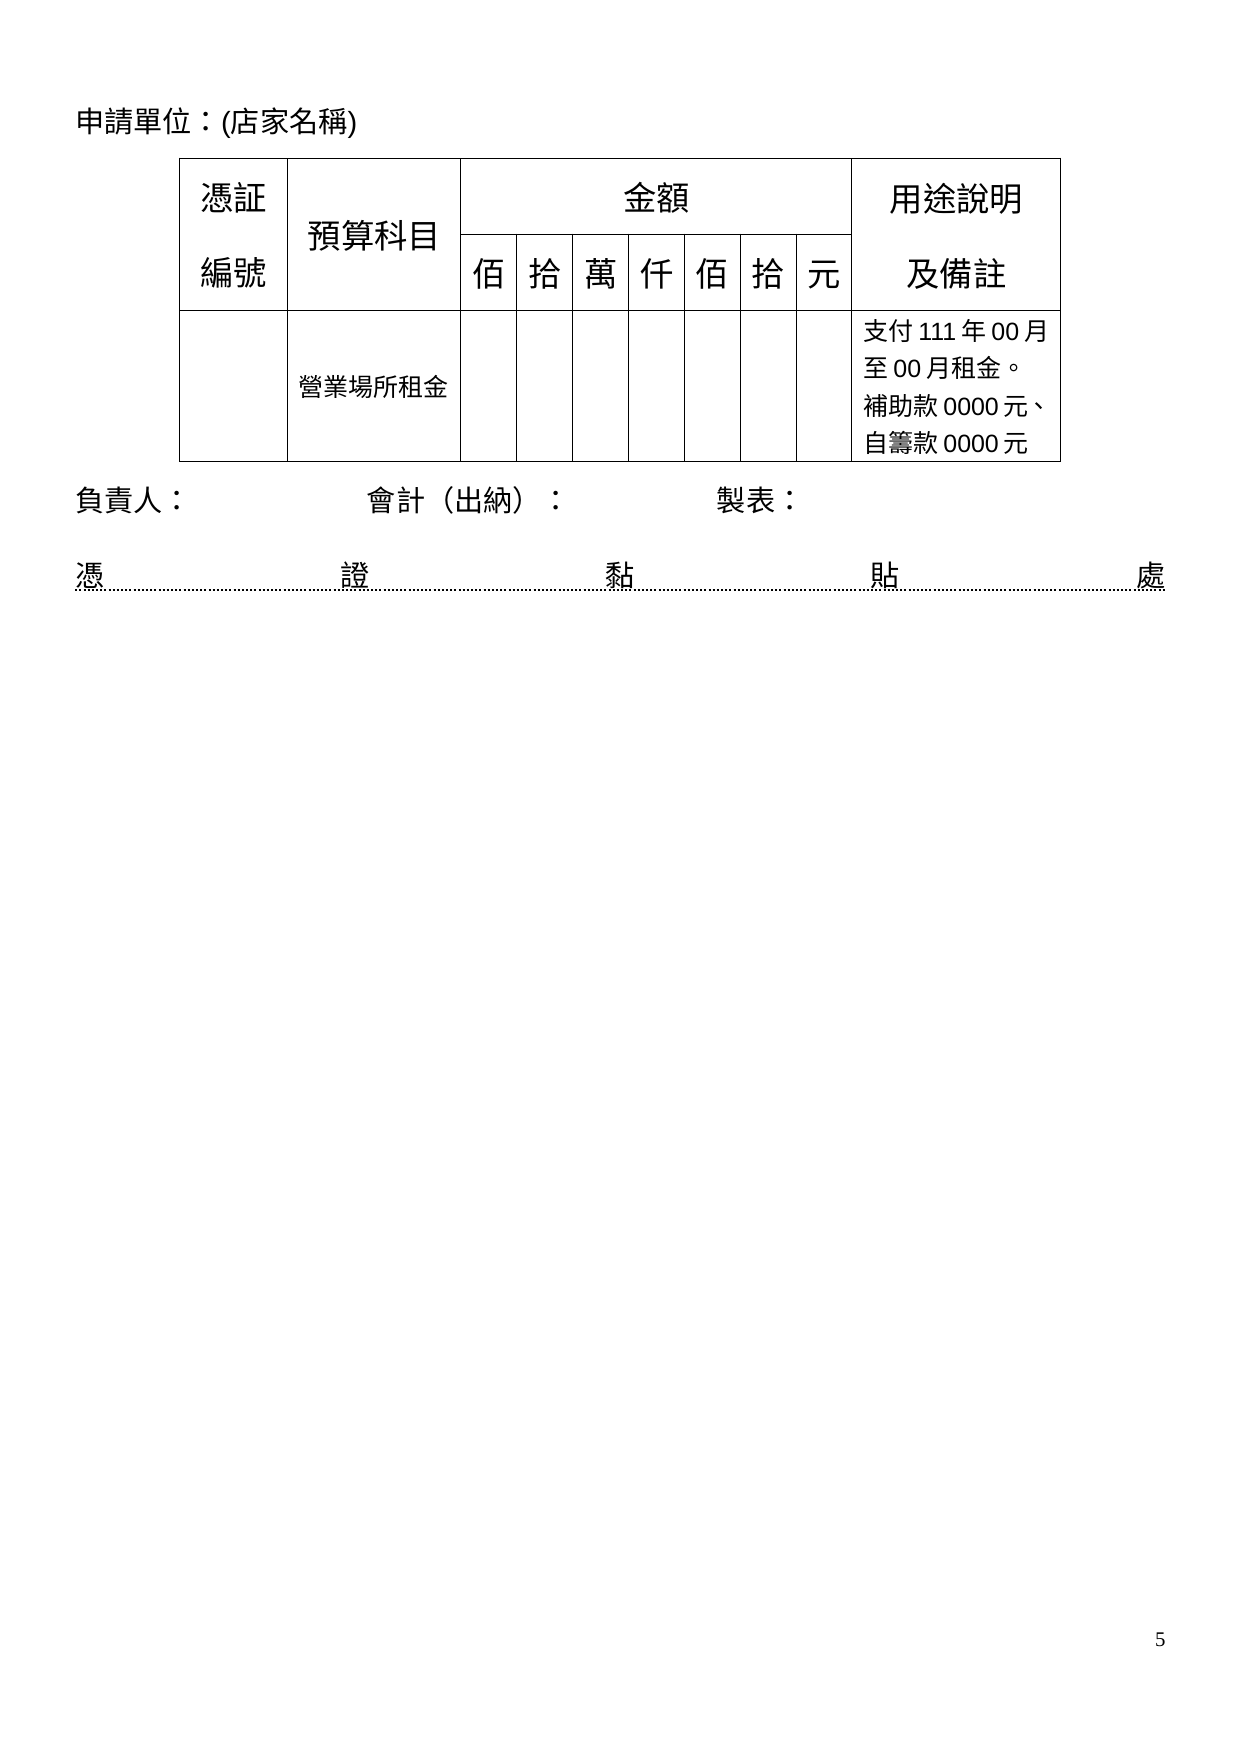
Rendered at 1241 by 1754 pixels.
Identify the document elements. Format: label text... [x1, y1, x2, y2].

table_cell [517, 311, 572, 461]
text 憑證黏貼處 [75, 537, 1165, 612]
table_cell 拾 [741, 235, 796, 309]
table_cell 元 [797, 235, 851, 309]
table_cell [741, 311, 796, 461]
table_cell [629, 311, 684, 461]
text 負責人： 會計（出納）： 製表： [75, 462, 1165, 537]
table_cell 營業場所租金 [288, 311, 460, 461]
table_cell [797, 311, 851, 461]
table_cell [685, 311, 740, 461]
table_cell 佰 [461, 235, 516, 309]
table_header 預算科目 [288, 159, 460, 309]
table_header 憑証 編號 [180, 159, 287, 309]
table_cell [573, 311, 628, 461]
table_cell 佰 [685, 235, 740, 309]
table_cell 支付111年00月至00月租金。 補助款0000元、自籌款0000元 [852, 311, 1060, 461]
table_cell [180, 311, 287, 461]
table_cell [461, 311, 516, 461]
table_header 金額 [461, 159, 851, 233]
table_cell 萬 [573, 235, 628, 309]
table_cell 拾 [517, 235, 572, 309]
table_cell 仟 [629, 235, 684, 309]
table_header 用途說明 及備註 [852, 159, 1060, 309]
text 申請單位：(店家名稱) [75, 82, 1165, 157]
